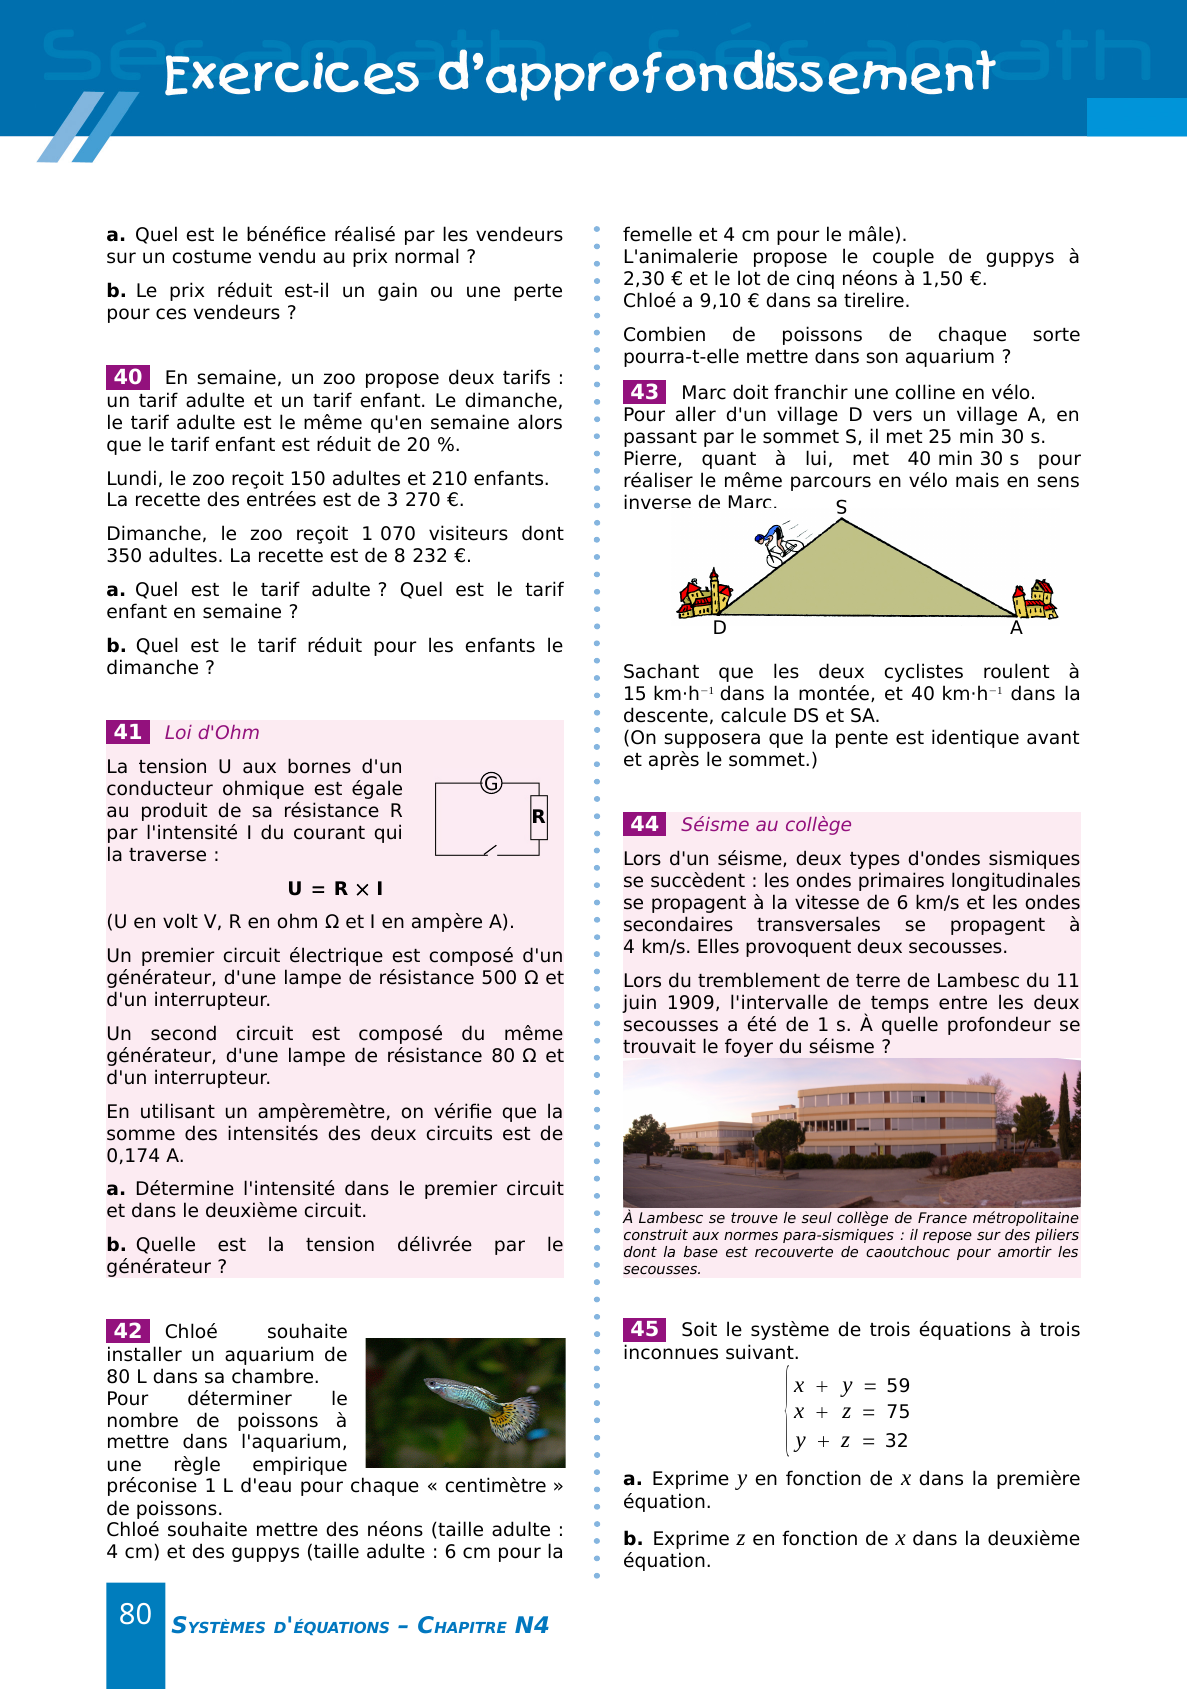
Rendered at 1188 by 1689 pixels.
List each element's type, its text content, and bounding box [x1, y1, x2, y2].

picture [0, 0, 1187, 163]
list Sachant que les deux cyclistes roulent à 15 km·h−1 dans la montée, et 40 km·h−1 dans la descente, calcule DS et SA. (On supposera que la pente est identique avant et après le sommet.) [623, 661, 1081, 771]
list La tension U aux bornes d'un conducteur ohmique est égale au produit de sa résistance R par l'intensité I du courant qui la traverse : [106, 756, 564, 866]
list femelle et 4 cm pour le mâle). L'animalerie propose le couple de guppys à 2,30 € et le lot de cinq néons à 1,50 €. Chloé a 9,10 € dans sa tirelire. [623, 224, 1081, 312]
picture [365, 1338, 566, 1468]
list Séisme au collège [666, 812, 1081, 836]
list Détermine l'intensité dans le premier circuit et dans le deuxième circuit. [106, 1178, 564, 1222]
list Lors du tremblement de terre de Lambesc du 11 juin 1909, l'intervalle de temps entre les deux secousses a été de 1 s. À quelle profondeur se trouvait le foyer du séisme ? [623, 970, 1081, 1058]
picture [671, 508, 1060, 626]
list Marc doit franchir une colline en vélo. Pour aller d'un village D vers un village A, en passant par le sommet S, il met 25 min 30 s. Pierre, quant à lui, met 40 min 30 s pour réaliser le même parcours en vélo mais en sens inverse de Marc. [623, 380, 1081, 514]
list Quelle est la tension délivrée par le générateur ? [106, 1234, 564, 1278]
list (U en volt V, R en ohm Ω et I en ampère A). [106, 911, 564, 933]
list Quel est le bénéfice réalisé par les vendeurs sur un costume vendu au prix normal ? [106, 224, 564, 268]
list Dimanche, le zoo reçoit 1 070 visiteurs dont 350 adultes. La recette est de 8 232 €. [106, 523, 564, 567]
list En utilisant un ampèremètre, on vérifie que la somme des intensités des deux circuits est de 0,174 A. [106, 1101, 564, 1166]
list En semaine, un zoo propose deux tarifs : un tarif adulte et un tarif enfant. Le dimanche, le tarif adulte est le même qu'en semaine alors que le tarif enfant est réduit de 20 %. [106, 365, 564, 456]
list U = R × I [106, 878, 564, 899]
list À Lambesc se trouve le seul collège de France métropolitaine construit aux normes para-sismiques : il repose sur des piliers dont la base est recouverte de caoutchouc pour amortir les secousses. [623, 1208, 1081, 1278]
picture [433, 768, 550, 859]
list Quel est le tarif réduit pour les enfants le dimanche ? [106, 634, 564, 678]
list Soit le système de trois équations à trois inconnues suivant. [623, 1278, 1081, 1364]
list Lors d'un séisme, deux types d'ondes sismiques se succèdent : les ondes primaires longitudinales se propagent à la vitesse de 6 km/s et les ondes secondaires transversales se propagent à 4 km/s. Elles provoquent deux secousses. [623, 848, 1081, 958]
list Chloé souhaite installer un aquarium de 80 L dans sa chambre. Pour déterminer le nombre de poissons à mettre dans l'aquarium, une règle empirique préconise 1 L d'eau pour chaque « centimètre » de poissons. Chloé souhaite mettre des néons (taille adulte : 4 cm) et des guppys (taille adulte : 6 cm pour la [106, 1319, 564, 1563]
list Un second circuit est composé du même générateur, d'une lampe de résistance 80 Ω et d'un interrupteur. [106, 1023, 564, 1089]
list Loi d'Ohm [150, 720, 564, 744]
list Quel est le tarif adulte ? Quel est le tarif enfant en semaine ? [106, 579, 564, 623]
list Le prix réduit est-il un gain ou une perte pour ces vendeurs ? [106, 280, 564, 324]
list Un premier circuit électrique est composé d'un générateur, d'une lampe de résistance 500 Ω et d'un interrupteur. [106, 945, 564, 1011]
picture [623, 1058, 1081, 1208]
list Combien de poissons de chaque sorte pourra‑t‑elle mettre dans son aquarium ? [623, 324, 1081, 368]
list Exprime z en fonction de x dans la deuxième équation. [623, 1524, 1081, 1572]
list Lundi, le zoo reçoit 150 adultes et 210 enfants. La recette des entrées est de 3 270 €. [106, 467, 564, 511]
list Exprime y en fonction de x dans la première équation. [623, 1465, 1081, 1513]
